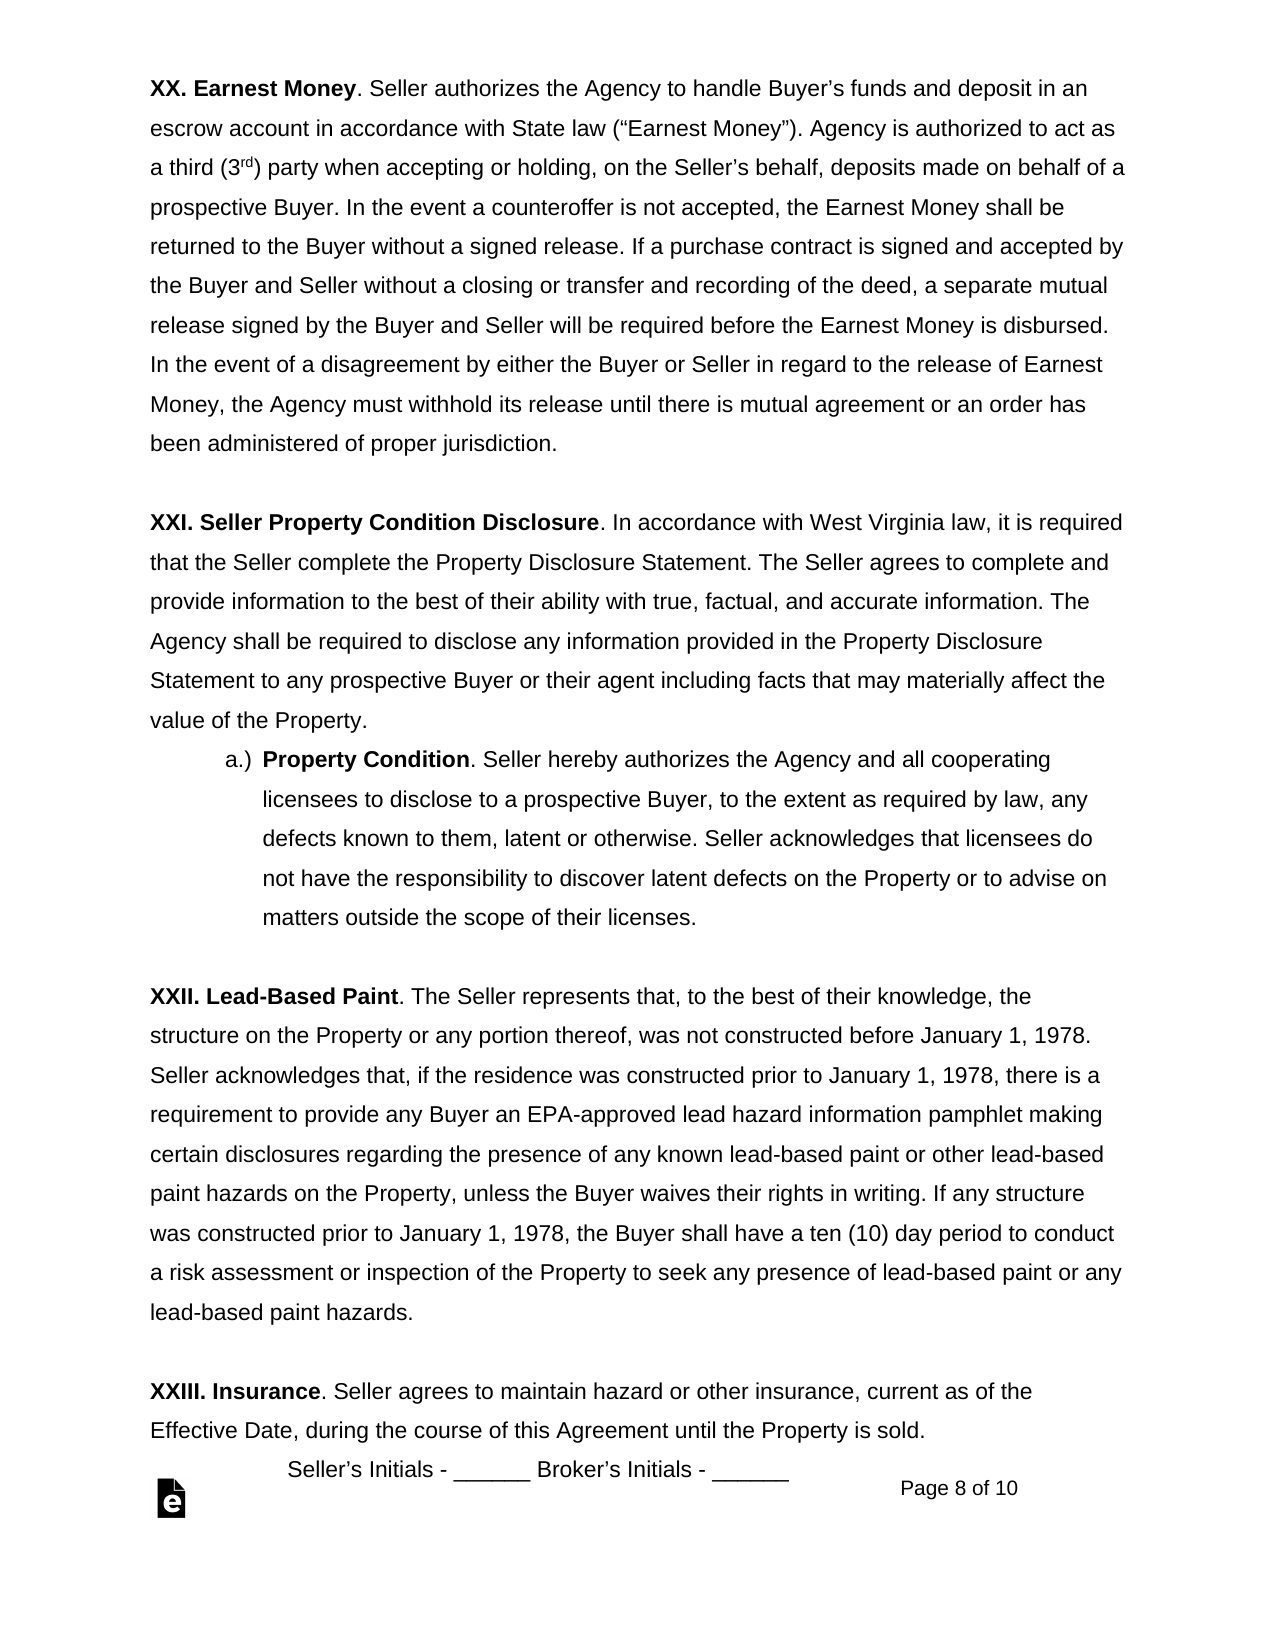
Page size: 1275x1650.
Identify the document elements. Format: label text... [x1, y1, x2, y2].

text XXIII. Insurance. Seller agrees to maintain hazard or other insurance, current as of the Effective Date, during the course of this Agreement until the Property is sold. [150, 1378, 1125, 1444]
text XX. Earnest Money. Seller authorizes the Agency to handle Buyer’s funds and deposit in an escrow account in accordance with State law (“Earnest Money”). Agency is authorized to act as a third (3rd) party when accepting or holding, on the Seller’s behalf, deposits made on behalf of a prospective Buyer. In the event a counteroffer is not accepted, the Earnest Money shall be returned to the Buyer without a signed release. If a purchase contract is signed and accepted by the Buyer and Seller without a closing or transfer and recording of the deed, a separate mutual release signed by the Buyer and Seller will be required before the Earnest Money is disbursed. In the event of a disagreement by either the Buyer or Seller in regard to the release of Earnest Money, the Agency must withhold its release until there is mutual agreement or an order has been administered of proper jurisdiction. [150, 75, 1125, 457]
text XXII. Lead-Based Paint. The Seller represents that, to the best of their knowledge, the structure on the Property or any portion thereof, was not constructed before January 1, 1978. Seller acknowledges that, if the residence was constructed prior to January 1, 1978, there is a requirement to provide any Buyer an EPA-approved lead hazard information pamphlet making certain disclosures regarding the presence of any known lead-based paint or other lead-based paint hazards on the Property, unless the Buyer waives their rights in writing. If any structure was constructed prior to January 1, 1978, the Buyer shall have a ten (10) day period to conduct a risk assessment or inspection of the Property to seek any presence of lead-based paint or any lead-based paint hazards. [150, 983, 1125, 1325]
text XXI. Seller Property Condition Disclosure. In accordance with West Virginia law, it is required that the Seller complete the Property Disclosure Statement. The Seller agrees to complete and provide information to the best of their ability with true, factual, and accurate information. The Agency shall be required to disclose any information provided in the Property Disclosure Statement to any prospective Buyer or their agent including facts that may materially affect the value of the Property. [150, 509, 1125, 733]
list Property Condition. Seller hereby authorizes the Agency and all cooperating licensees to disclose to a prospective Buyer, to the extent as required by law, any defects known to them, latent or otherwise. Seller acknowledges that licensees do not have the responsibility to discover latent defects on the Property or to advise on matters outside the scope of their licenses. [225, 746, 1125, 930]
